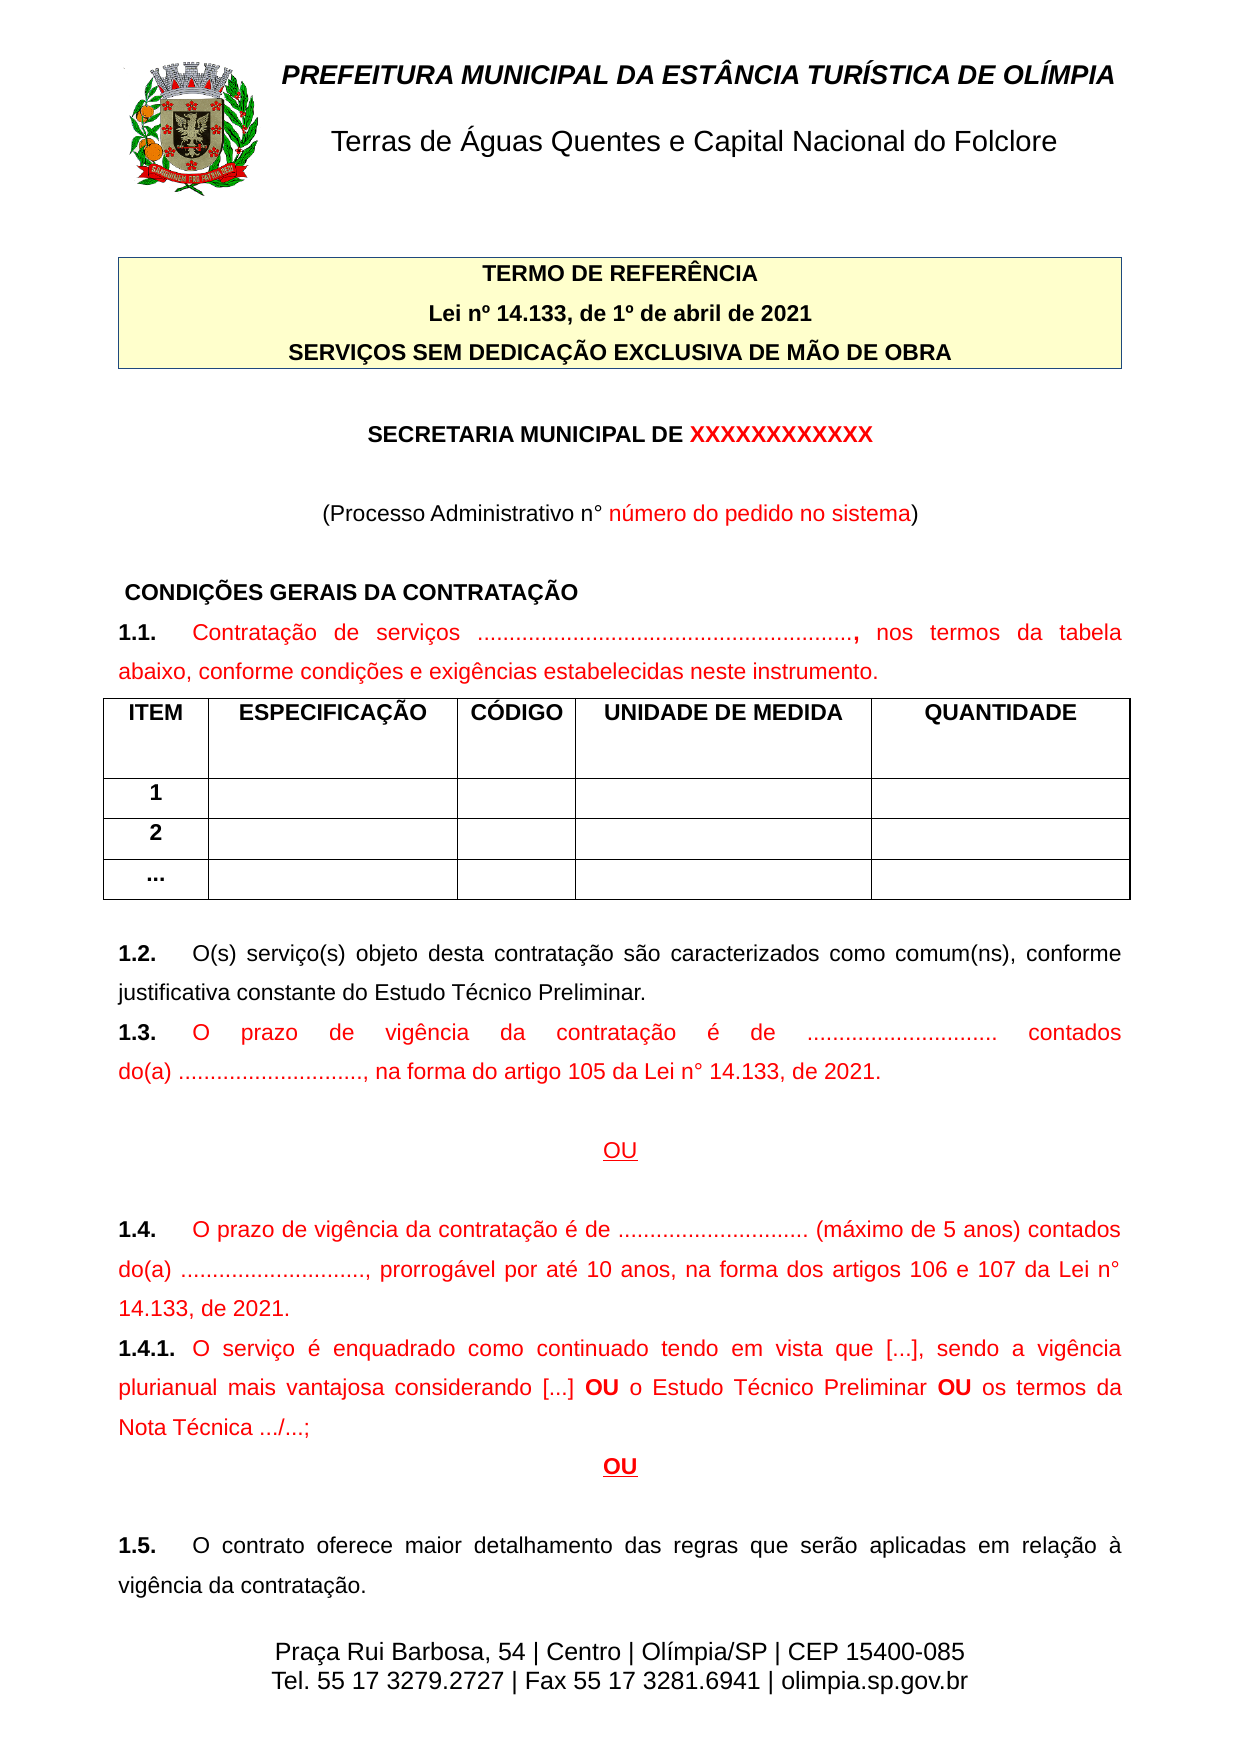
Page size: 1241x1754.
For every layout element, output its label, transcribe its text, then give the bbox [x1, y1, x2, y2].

list O serviço é enquadrado como continuado tendo em vista que [...], sendo a vigência plurianual mais vantajosa considerando [...] OU o Estudo Técnico Preliminar OU os termos da Nota Técnica .../...; [118, 1335, 1122, 1440]
table_cell [576, 779, 871, 818]
text TERMO DE REFERÊNCIA [119, 258, 1121, 287]
table_cell [209, 860, 457, 899]
text SERVIÇOS SEM DEDICAÇÃO EXCLUSIVA DE MÃO DE OBRA [119, 336, 1121, 368]
table_cell 1 [104, 779, 208, 818]
table_cell [209, 819, 457, 859]
table_header UNIDADE DE MEDIDA [576, 699, 871, 778]
table_cell [209, 779, 457, 818]
list O prazo de vigência da contratação é de .............................. contados do(a) ............................., na forma do artigo 105 da Lei n° 14.133, de 2021. [118, 1019, 1122, 1085]
list O prazo de vigência da contratação é de .............................. (máximo de 5 anos) contados do(a) ............................., prorrogável por até 10 anos, na forma dos artigos 106 e 107 da Lei n° 14.133, de 2021. [118, 1216, 1122, 1322]
text OU [118, 1453, 1122, 1479]
table_header QUANTIDADE [872, 699, 1129, 778]
table_cell [872, 860, 1129, 899]
table_cell [576, 819, 871, 859]
table_cell 2 [104, 819, 208, 859]
table_cell [576, 860, 871, 899]
list O(s) serviço(s) objeto desta contratação são caracterizados como comum(ns), conforme justificativa constante do Estudo Técnico Preliminar. [118, 940, 1122, 1006]
table_cell [872, 779, 1129, 818]
text Lei nº 14.133, de 1º de abril de 2021 [119, 297, 1121, 326]
list O contrato oferece maior detalhamento das regras que serão aplicadas em relação à vigência da contratação. [118, 1532, 1122, 1598]
table_cell ... [104, 860, 208, 899]
text (Processo Administrativo n° número do pedido no sistema) [118, 500, 1122, 527]
table_header CÓDIGO [458, 699, 575, 778]
text CONDIÇÕES GERAIS DA CONTRATAÇÃO [118, 579, 1122, 606]
table_header ITEM [104, 699, 208, 778]
table_cell [458, 860, 575, 899]
text OU [118, 1137, 1122, 1164]
table_header ESPECIFICAÇÃO [209, 699, 457, 778]
text SECRETARIA MUNICIPAL DE XXXXXXXXXXXX [118, 421, 1122, 448]
table_cell [458, 819, 575, 859]
list Contratação de serviços ..........................................................., nos termos da tabela abaixo, conforme condições e exigências estabelecidas neste instrumento. [118, 619, 1122, 685]
picture [121, 59, 267, 200]
table_cell [872, 819, 1129, 859]
table_cell [458, 779, 575, 818]
